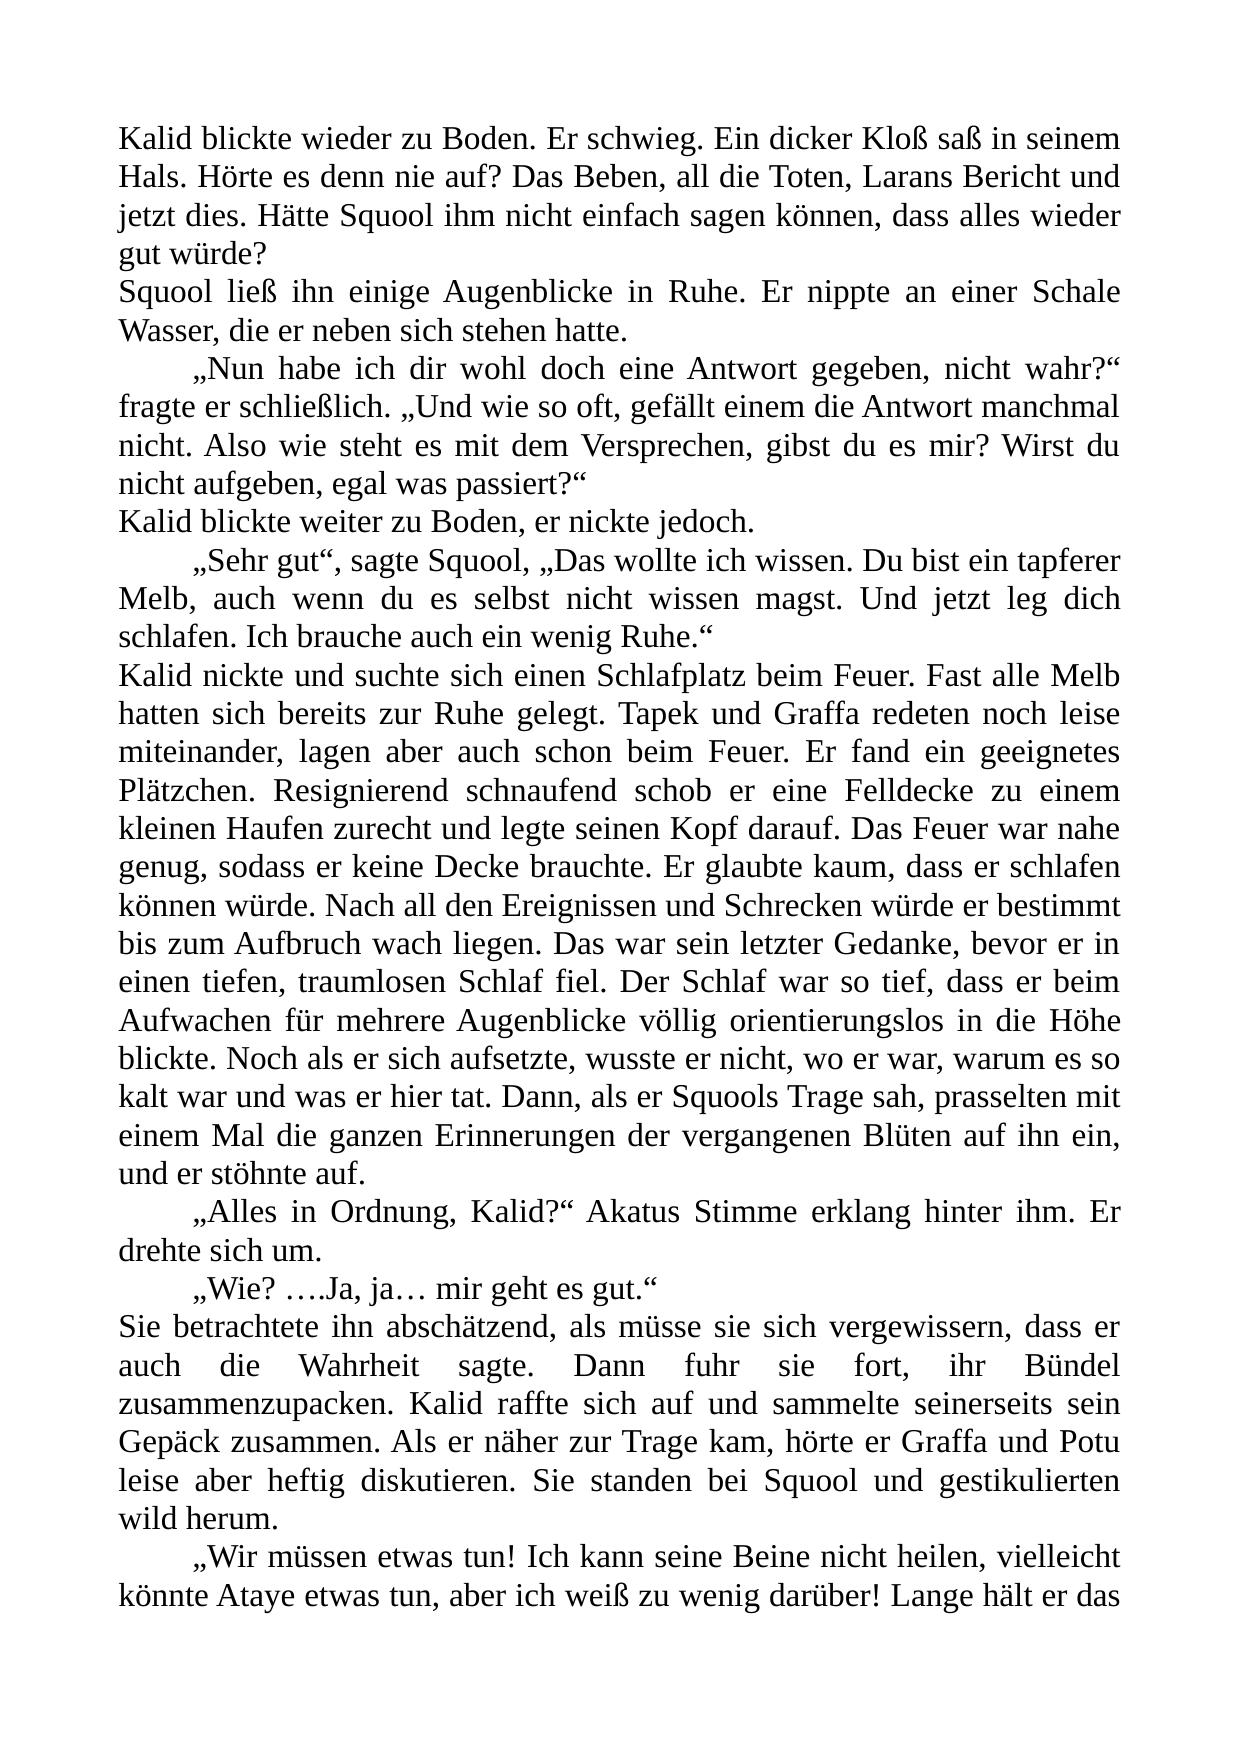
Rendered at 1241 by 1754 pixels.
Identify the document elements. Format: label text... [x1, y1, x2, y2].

text Kalid blickte weiter zu Boden, er nickte jedoch. [118, 501, 1122, 540]
text „Alles in Ordnung, Kalid?“ Akatus Stimme erklang hinter ihm. Er drehte sich um. [118, 1191, 1122, 1268]
text „Wie? ….Ja, ja… mir geht es gut.“ [118, 1268, 1122, 1306]
text Kalid blickte wieder zu Boden. Er schwieg. Ein dicker Kloß saß in seinem Hals. Hörte es denn nie auf? Das Beben, all die Toten, Larans Bericht und jetzt dies. Hätte Squool ihm nicht einfach sagen können, dass alles wieder gut würde? [118, 118, 1122, 271]
text „Sehr gut“, sagte Squool, „Das wollte ich wissen. Du bist ein tapferer Melb, auch wenn du es selbst nicht wissen magst. Und jetzt leg dich schlafen. Ich brauche auch ein wenig Ruhe.“ [118, 540, 1122, 655]
text „Wir müssen etwas tun! Ich kann seine Beine nicht heilen, vielleicht könnte Ataye etwas tun, aber ich weiß zu wenig darüber! Lange hält er das [118, 1536, 1122, 1613]
text „Nun habe ich dir wohl doch eine Antwort gegeben, nicht wahr?“ fragte er schließlich. „Und wie so oft, gefällt einem die Antwort manchmal nicht. Also wie steht es mit dem Versprechen, gibst du es mir? Wirst du nicht aufgeben, egal was passiert?“ [118, 348, 1122, 501]
text Kalid nickte und suchte sich einen Schlafplatz beim Feuer. Fast alle Melb hatten sich bereits zur Ruhe gelegt. Tapek und Graffa redeten noch leise miteinander, lagen aber auch schon beim Feuer. Er fand ein geeignetes Plätzchen. Resignierend schnaufend schob er eine Felldecke zu einem kleinen Haufen zurecht und legte seinen Kopf darauf. Das Feuer war nahe genug, sodass er keine Decke brauchte. Er glaubte kaum, dass er schlafen können würde. Nach all den Ereignissen und Schrecken würde er bestimmt bis zum Aufbruch wach liegen. Das war sein letzter Gedanke, bevor er in einen tiefen, traumlosen Schlaf fiel. Der Schlaf war so tief, dass er beim Aufwachen für mehrere Augenblicke völlig orientierungslos in die Höhe blickte. Noch als er sich aufsetzte, wusste er nicht, wo er war, warum es so kalt war und was er hier tat. Dann, als er Squools Trage sah, prasselten mit einem Mal die ganzen Erinnerungen der vergangenen Blüten auf ihn ein, und er stöhnte auf. [118, 655, 1122, 1191]
text Sie betrachtete ihn abschätzend, als müsse sie sich vergewissern, dass er auch die Wahrheit sagte. Dann fuhr sie fort, ihr Bündel zusammenzupacken. Kalid raffte sich auf und sammelte seinerseits sein Gepäck zusammen. Als er näher zur Trage kam, hörte er Graffa und Potu leise aber heftig diskutieren. Sie standen bei Squool und gestikulierten wild herum. [118, 1306, 1122, 1536]
text Squool ließ ihn einige Augenblicke in Ruhe. Er nippte an einer Schale Wasser, die er neben sich stehen hatte. [118, 271, 1122, 348]
